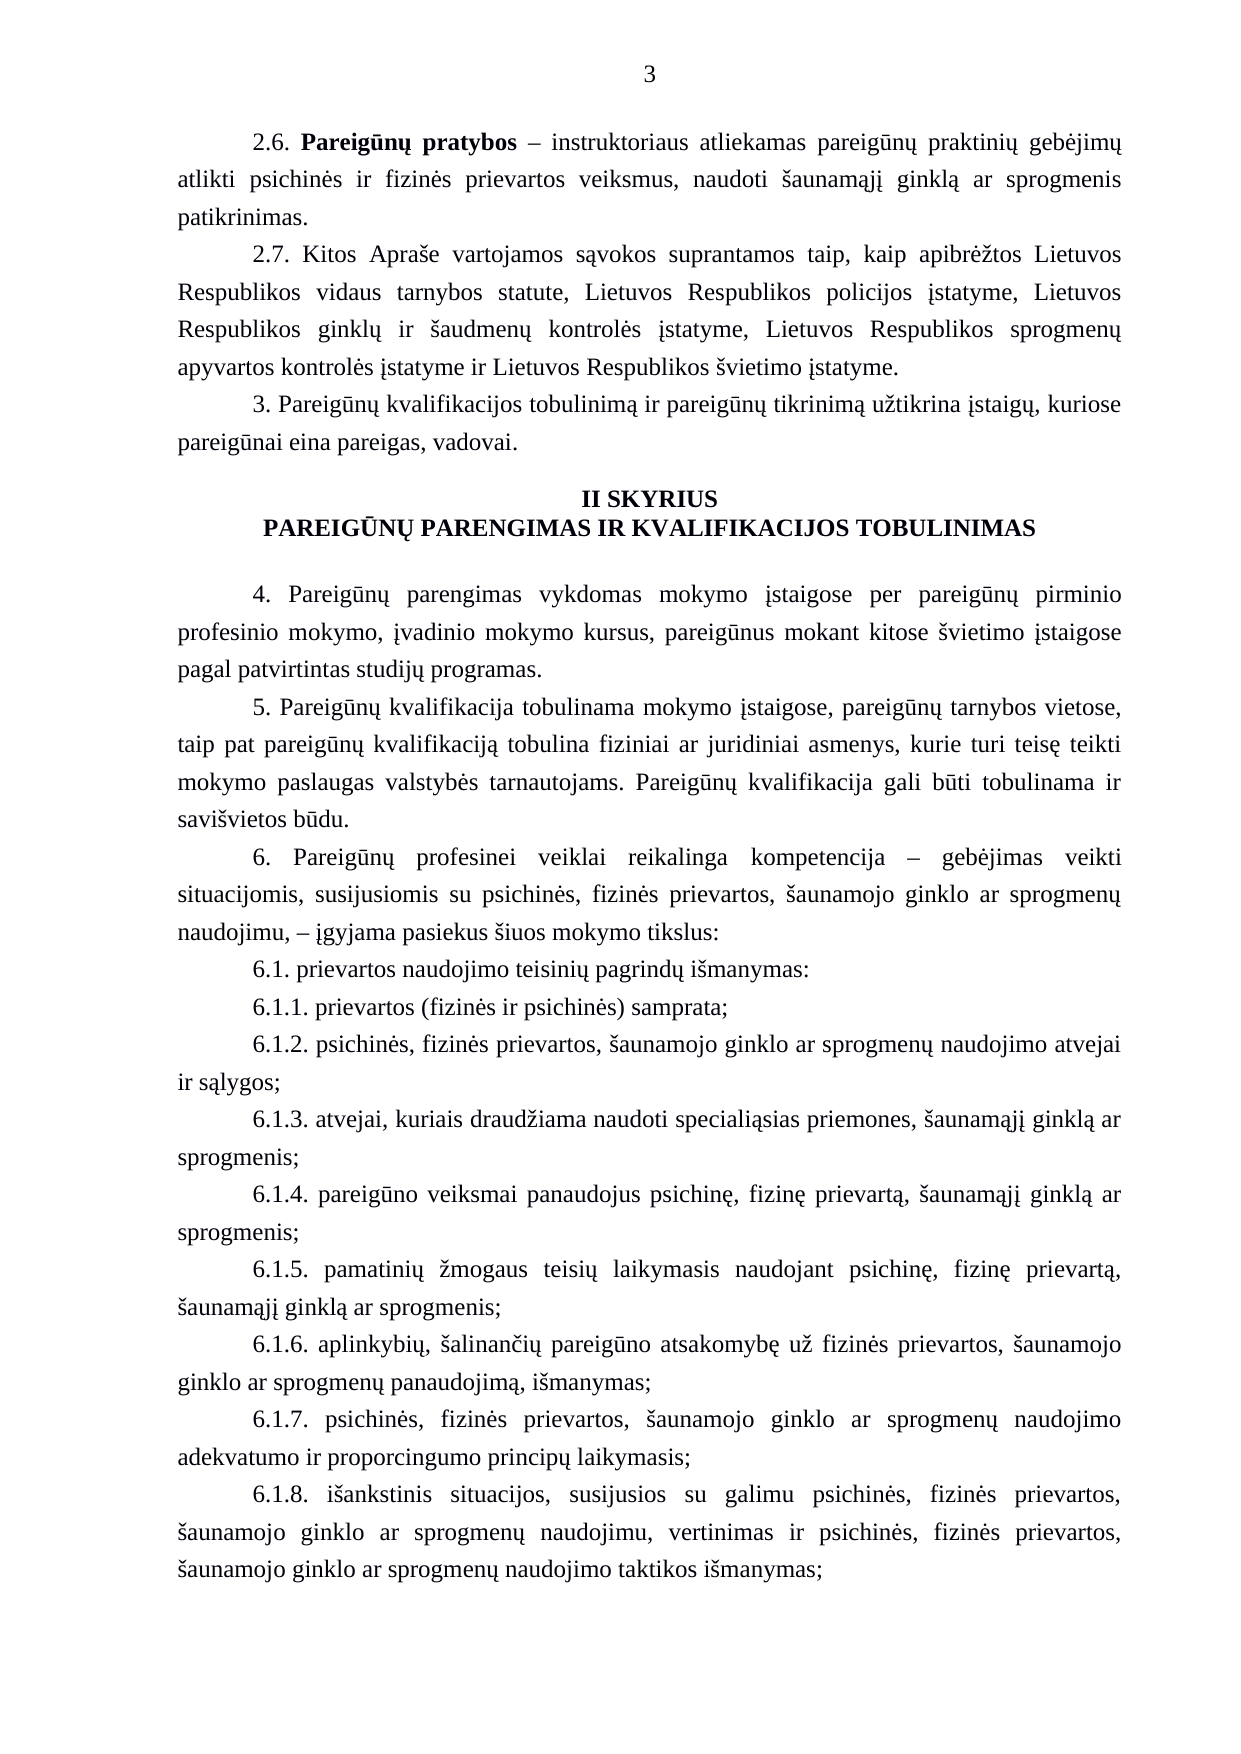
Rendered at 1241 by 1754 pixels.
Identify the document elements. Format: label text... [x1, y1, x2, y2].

text 6.1.6. aplinkybių, šalinančių pareigūno atsakomybę už fizinės prievartos, šaunamojo ginklo ar sprogmenų panaudojimą, išmanymas; [177, 1321, 1122, 1396]
text 6. Pareigūnų profesinei veiklai reikalinga kompetencija – gebėjimas veikti situacijomis, susijusiomis su psichinės, fizinės prievartos, šaunamojo ginklo ar sprogmenų naudojimu, – įgyjama pasiekus šiuos mokymo tikslus: [177, 833, 1122, 946]
text 6.1.4. pareigūno veiksmai panaudojus psichinę, fizinę prievartą, šaunamąjį ginklą ar sprogmenis; [177, 1171, 1122, 1246]
text 6.1.7. psichinės, fizinės prievartos, šaunamojo ginklo ar sprogmenų naudojimo adekvatumo ir proporcingumo principų laikymasis; [177, 1396, 1122, 1471]
text 3. Pareigūnų kvalifikacijos tobulinimą ir pareigūnų tikrinimą užtikrina įstaigų, kuriose pareigūnai eina pareigas, vadovai. [177, 381, 1122, 456]
text 6.1.3. atvejai, kuriais draudžiama naudoti specialiąsias priemones, šaunamąjį ginklą ar sprogmenis; [177, 1096, 1122, 1171]
text 2.6. Pareigūnų pratybos – instruktoriaus atliekamas pareigūnų praktinių gebėjimų atlikti psichinės ir fizinės prievartos veiksmus, naudoti šaunamąjį ginklą ar sprogmenis patikrinimas. [177, 118, 1122, 231]
text 6.1.1. prievartos (fizinės ir psichinės) samprata; [177, 983, 1122, 1021]
text 6.1. prievartos naudojimo teisinių pagrindų išmanymas: [177, 946, 1122, 983]
text 2.7. Kitos Apraše vartojamos sąvokos suprantamos taip, kaip apibrėžtos Lietuvos Respublikos vidaus tarnybos statute, Lietuvos Respublikos policijos įstatyme, Lietuvos Respublikos ginklų ir šaudmenų kontrolės įstatyme, Lietuvos Respublikos sprogmenų apyvartos kontrolės įstatyme ir Lietuvos Respublikos švietimo įstatyme. [177, 231, 1122, 381]
text PAREIGŪNŲ PARENGIMAS IR KVALIFIKACIJOS TOBULINIMAS [177, 513, 1122, 542]
text 4. Pareigūnų parengimas vykdomas mokymo įstaigose per pareigūnų pirminio profesinio mokymo, įvadinio mokymo kursus, pareigūnus mokant kitose švietimo įstaigose pagal patvirtintas studijų programas. [177, 571, 1122, 683]
text 6.1.8. išankstinis situacijos, susijusios su galimu psichinės, fizinės prievartos, šaunamojo ginklo ar sprogmenų naudojimu, vertinimas ir psichinės, fizinės prievartos, šaunamojo ginklo ar sprogmenų naudojimo taktikos išmanymas; [177, 1471, 1122, 1583]
text 5. Pareigūnų kvalifikacija tobulinama mokymo įstaigose, pareigūnų tarnybos vietose, taip pat pareigūnų kvalifikaciją tobulina fiziniai ar juridiniai asmenys, kurie turi teisę teikti mokymo paslaugas valstybės tarnautojams. Pareigūnų kvalifikacija gali būti tobulinama ir savišvietos būdu. [177, 683, 1122, 833]
text 6.1.5. pamatinių žmogaus teisių laikymasis naudojant psichinę, fizinę prievartą, šaunamąjį ginklą ar sprogmenis; [177, 1246, 1122, 1321]
text 6.1.2. psichinės, fizinės prievartos, šaunamojo ginklo ar sprogmenų naudojimo atvejai ir sąlygos; [177, 1021, 1122, 1096]
text II SKYRIUS [177, 484, 1122, 513]
